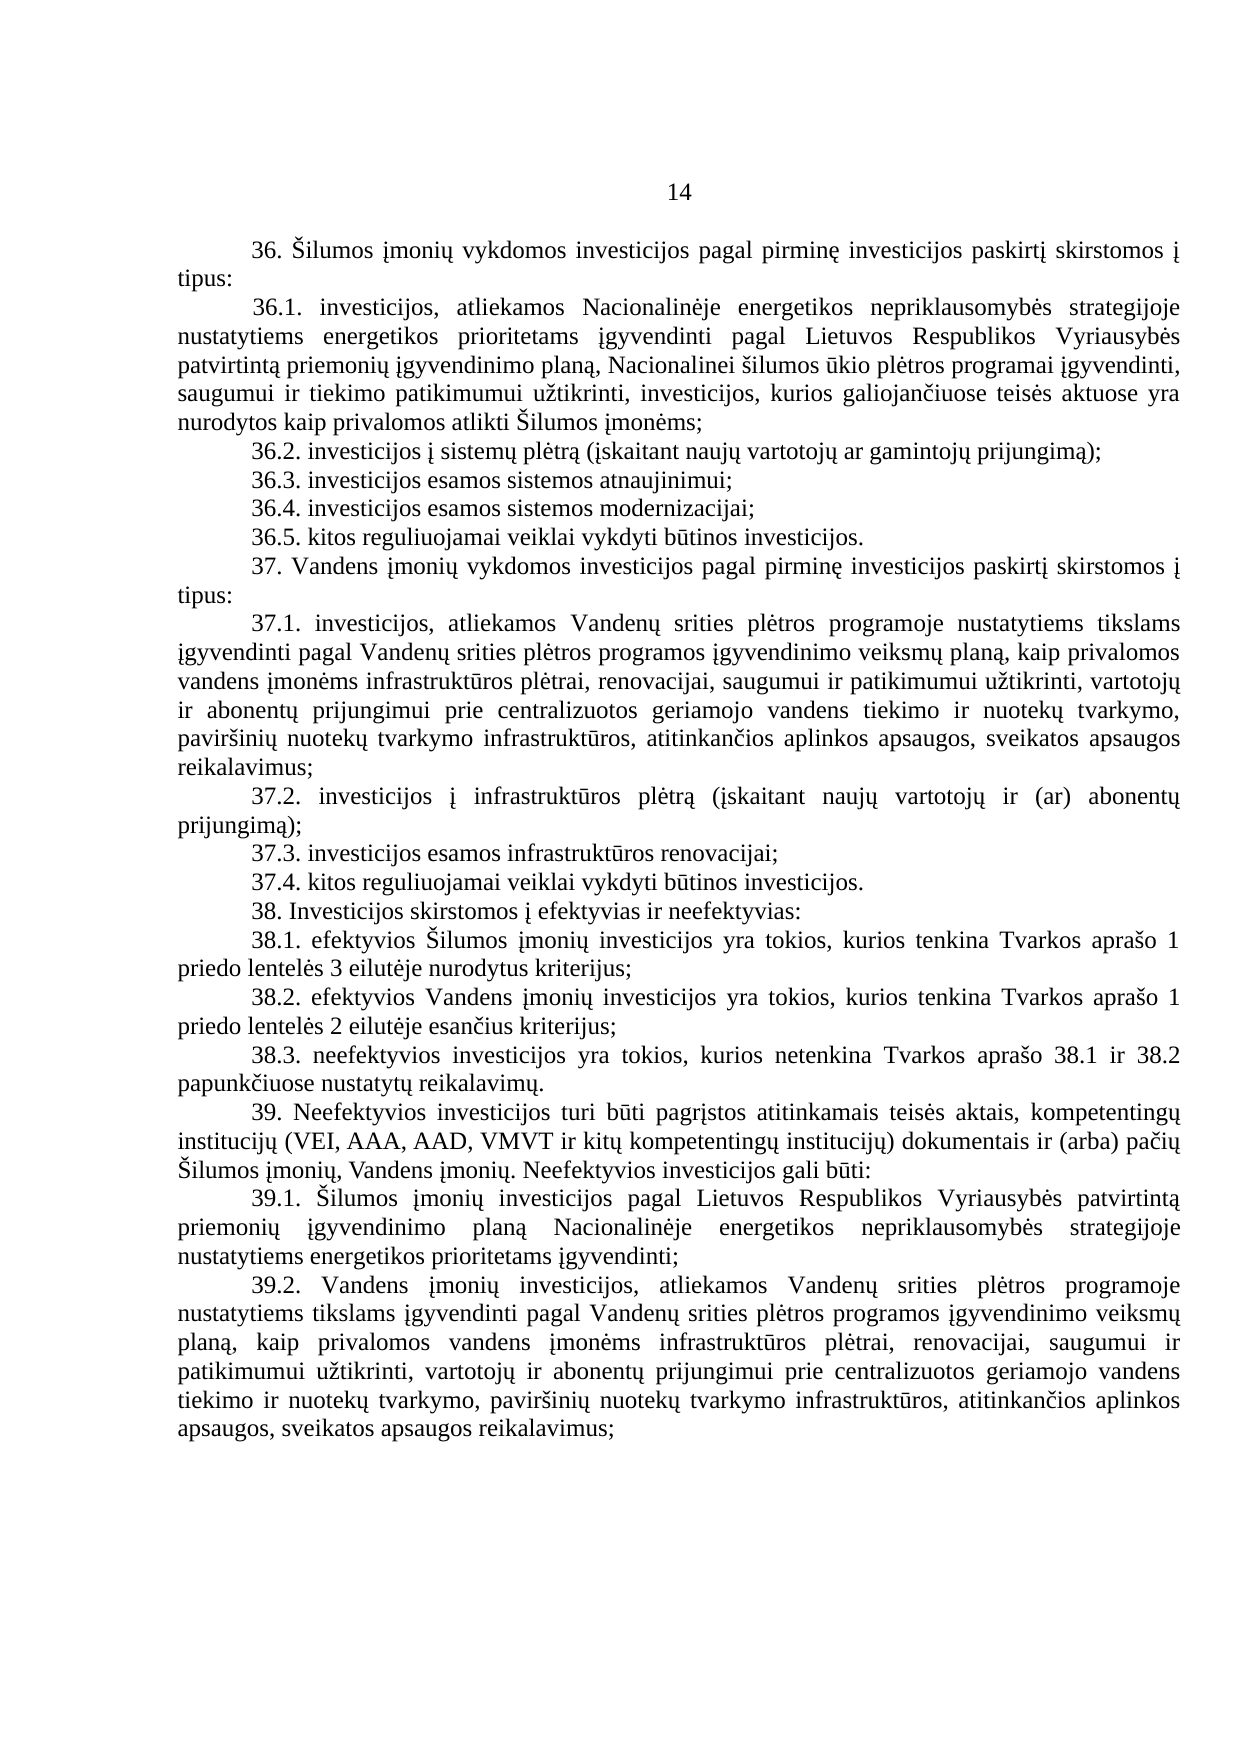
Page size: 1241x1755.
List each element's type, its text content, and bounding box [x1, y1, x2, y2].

text 36. Šilumos įmonių vykdomos investicijos pagal pirminę investicijos paskirtį skirstomos į tipus: [177, 235, 1181, 292]
text 38.2. efektyvios Vandens įmonių investicijos yra tokios, kurios tenkina Tvarkos aprašo 1 priedo lentelės 2 eilutėje esančius kriterijus; [177, 982, 1181, 1040]
text 37.1. investicijos, atliekamos Vandenų srities plėtros programoje nustatytiems tikslams įgyvendinti pagal Vandenų srities plėtros programos įgyvendinimo veiksmų planą, kaip privalomos vandens įmonėms infrastruktūros plėtrai, renovacijai, saugumui ir patikimumui užtikrinti, vartotojų ir abonentų prijungimui prie centralizuotos geriamojo vandens tiekimo ir nuotekų tvarkymo, paviršinių nuotekų tvarkymo infrastruktūros, atitinkančios aplinkos apsaugos, sveikatos apsaugos reikalavimus; [177, 608, 1181, 781]
text 39.1. Šilumos įmonių investicijos pagal Lietuvos Respublikos Vyriausybės patvirtintą priemonių įgyvendinimo planą Nacionalinėje energetikos nepriklausomybės strategijoje nustatytiems energetikos prioritetams įgyvendinti; [177, 1183, 1181, 1270]
text 37.3. investicijos esamos infrastruktūros renovacijai; [177, 838, 1181, 867]
text 36.3. investicijos esamos sistemos atnaujinimui; [177, 465, 1181, 493]
text 37.2. investicijos į infrastruktūros plėtrą (įskaitant naujų vartotojų ir (ar) abonentų prijungimą); [177, 781, 1181, 838]
text 36.4. investicijos esamos sistemos modernizacijai; [177, 493, 1181, 522]
text 36.1. investicijos, atliekamos Nacionalinėje energetikos nepriklausomybės strategijoje nustatytiems energetikos prioritetams įgyvendinti pagal Lietuvos Respublikos Vyriausybės patvirtintą priemonių įgyvendinimo planą, Nacionalinei šilumos ūkio plėtros programai įgyvendinti, saugumui ir tiekimo patikimumui užtikrinti, investicijos, kurios galiojančiuose teisės aktuose yra nurodytos kaip privalomos atlikti Šilumos įmonėms; [177, 292, 1181, 436]
text 39. Neefektyvios investicijos turi būti pagrįstos atitinkamais teisės aktais, kompetentingų institucijų (VEI, AAA, AAD, VMVT ir kitų kompetentingų institucijų) dokumentais ir (arba) pačių Šilumos įmonių, Vandens įmonių. Neefektyvios investicijos gali būti: [177, 1097, 1181, 1183]
text 36.2. investicijos į sistemų plėtrą (įskaitant naujų vartotojų ar gamintojų prijungimą); [177, 436, 1181, 465]
text 38. Investicijos skirstomos į efektyvias ir neefektyvias: [177, 896, 1181, 925]
text 38.1. efektyvios Šilumos įmonių investicijos yra tokios, kurios tenkina Tvarkos aprašo 1 priedo lentelės 3 eilutėje nurodytus kriterijus; [177, 925, 1181, 982]
text 36.5. kitos reguliuojamai veiklai vykdyti būtinos investicijos. [177, 522, 1181, 551]
text 39.2. Vandens įmonių investicijos, atliekamos Vandenų srities plėtros programoje nustatytiems tikslams įgyvendinti pagal Vandenų srities plėtros programos įgyvendinimo veiksmų planą, kaip privalomos vandens įmonėms infrastruktūros plėtrai, renovacijai, saugumui ir patikimumui užtikrinti, vartotojų ir abonentų prijungimui prie centralizuotos geriamojo vandens tiekimo ir nuotekų tvarkymo, paviršinių nuotekų tvarkymo infrastruktūros, atitinkančios aplinkos apsaugos, sveikatos apsaugos reikalavimus; [177, 1270, 1181, 1442]
text 38.3. neefektyvios investicijos yra tokios, kurios netenkina Tvarkos aprašo 38.1 ir 38.2 papunkčiuose nustatytų reikalavimų. [177, 1040, 1181, 1097]
text 37.4. kitos reguliuojamai veiklai vykdyti būtinos investicijos. [177, 867, 1181, 896]
text 37. Vandens įmonių vykdomos investicijos pagal pirminę investicijos paskirtį skirstomos į tipus: [177, 551, 1181, 608]
